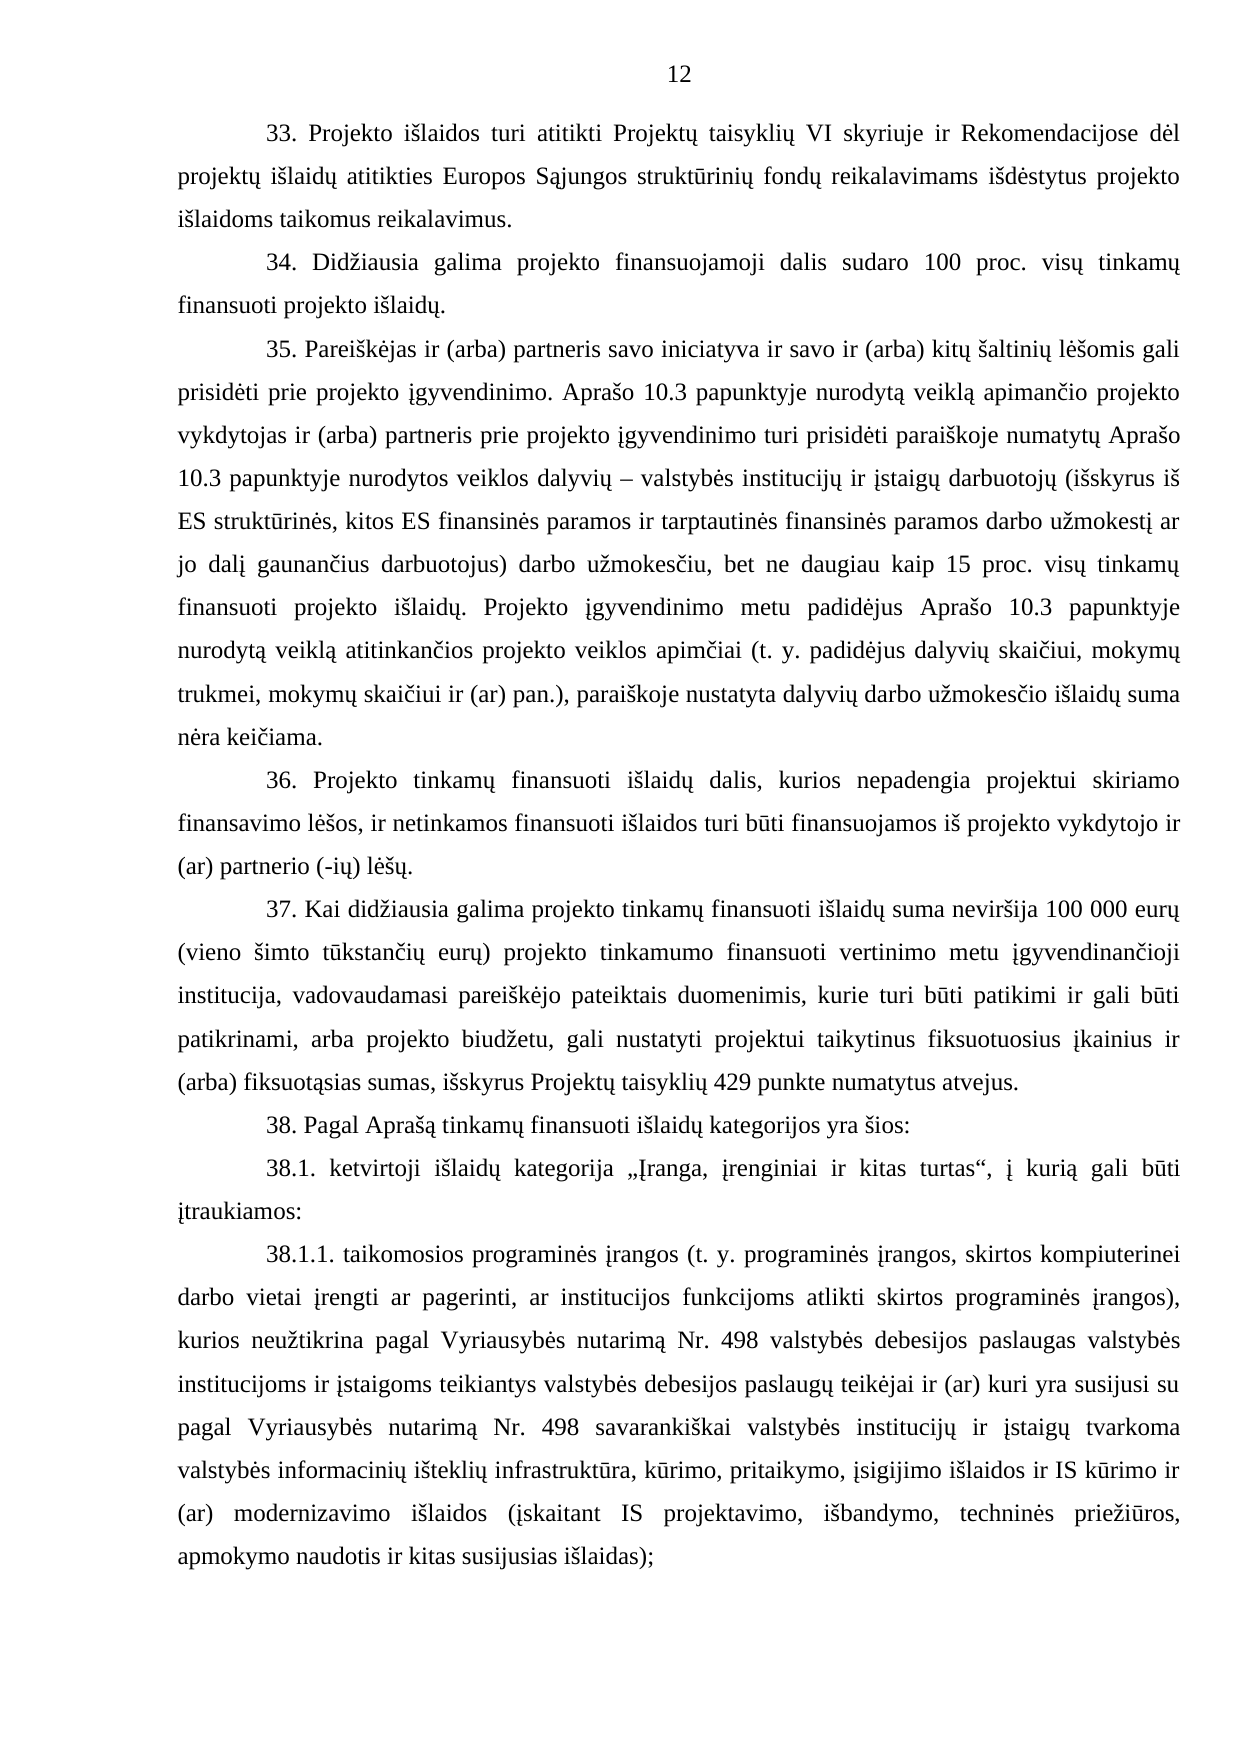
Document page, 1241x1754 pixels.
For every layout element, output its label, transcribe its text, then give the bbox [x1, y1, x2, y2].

text 37. Kai didžiausia galima projekto tinkamų finansuoti išlaidų suma neviršija 100 000 eurų (vieno šimto tūkstančių eurų) projekto tinkamumo finansuoti vertinimo metu įgyvendinančioji institucija, vadovaudamasi pareiškėjo pateiktais duomenimis, kurie turi būti patikimi ir gali būti patikrinami, arba projekto biudžetu, gali nustatyti projektui taikytinus fiksuotuosius įkainius ir (arba) fiksuotąsias sumas, išskyrus Projektų taisyklių 429 punkte numatytus atvejus. [177, 894, 1181, 1096]
text 36. Projekto tinkamų finansuoti išlaidų dalis, kurios nepadengia projektui skiriamo finansavimo lėšos, ir netinkamos finansuoti išlaidos turi būti finansuojamos iš projekto vykdytojo ir (ar) partnerio (-ių) lėšų. [177, 765, 1181, 880]
text 35. Pareiškėjas ir (arba) partneris savo iniciatyva ir savo ir (arba) kitų šaltinių lėšomis gali prisidėti prie projekto įgyvendinimo. Aprašo 10.3 papunktyje nurodytą veiklą apimančio projekto vykdytojas ir (arba) partneris prie projekto įgyvendinimo turi prisidėti paraiškoje numatytų Aprašo 10.3 papunktyje nurodytos veiklos dalyvių – valstybės institucijų ir įstaigų darbuotojų (išskyrus iš ES struktūrinės, kitos ES finansinės paramos ir tarptautinės finansinės paramos darbo užmokestį ar jo dalį gaunančius darbuotojus) darbo užmokesčiu, bet ne daugiau kaip 15 proc. visų tinkamų finansuoti projekto išlaidų. Projekto įgyvendinimo metu padidėjus Aprašo 10.3 papunktyje nurodytą veiklą atitinkančios projekto veiklos apimčiai (t. y. padidėjus dalyvių skaičiui, mokymų trukmei, mokymų skaičiui ir (ar) pan.), paraiškoje nustatyta dalyvių darbo užmokesčio išlaidų suma nėra keičiama. [177, 334, 1181, 751]
text 38.1. ketvirtoji išlaidų kategorija „Įranga, įrenginiai ir kitas turtas“, į kurią gali būti įtraukiamos: [177, 1153, 1181, 1225]
text 33. Projekto išlaidos turi atitikti Projektų taisyklių VI skyriuje ir Rekomendacijose dėl projektų išlaidų atitikties Europos Sąjungos struktūrinių fondų reikalavimams išdėstytus projekto išlaidoms taikomus reikalavimus. [177, 118, 1181, 233]
text 34. Didžiausia galima projekto finansuojamoji dalis sudaro 100 proc. visų tinkamų finansuoti projekto išlaidų. [177, 247, 1181, 319]
text 38. Pagal Aprašą tinkamų finansuoti išlaidų kategorijos yra šios: [177, 1110, 1181, 1139]
text 38.1.1. taikomosios programinės įrangos (t. y. programinės įrangos, skirtos kompiuterinei darbo vietai įrengti ar pagerinti, ar institucijos funkcijoms atlikti skirtos programinės įrangos), kurios neužtikrina pagal Vyriausybės nutarimą Nr. 498 valstybės debesijos paslaugas valstybės institucijoms ir įstaigoms teikiantys valstybės debesijos paslaugų teikėjai ir (ar) kuri yra susijusi su pagal Vyriausybės nutarimą Nr. 498 savarankiškai valstybės institucijų ir įstaigų tvarkoma valstybės informacinių išteklių infrastruktūra, kūrimo, pritaikymo, įsigijimo išlaidos ir IS kūrimo ir (ar) modernizavimo išlaidos (įskaitant IS projektavimo, išbandymo, techninės priežiūros, apmokymo naudotis ir kitas susijusias išlaidas); [177, 1239, 1181, 1570]
